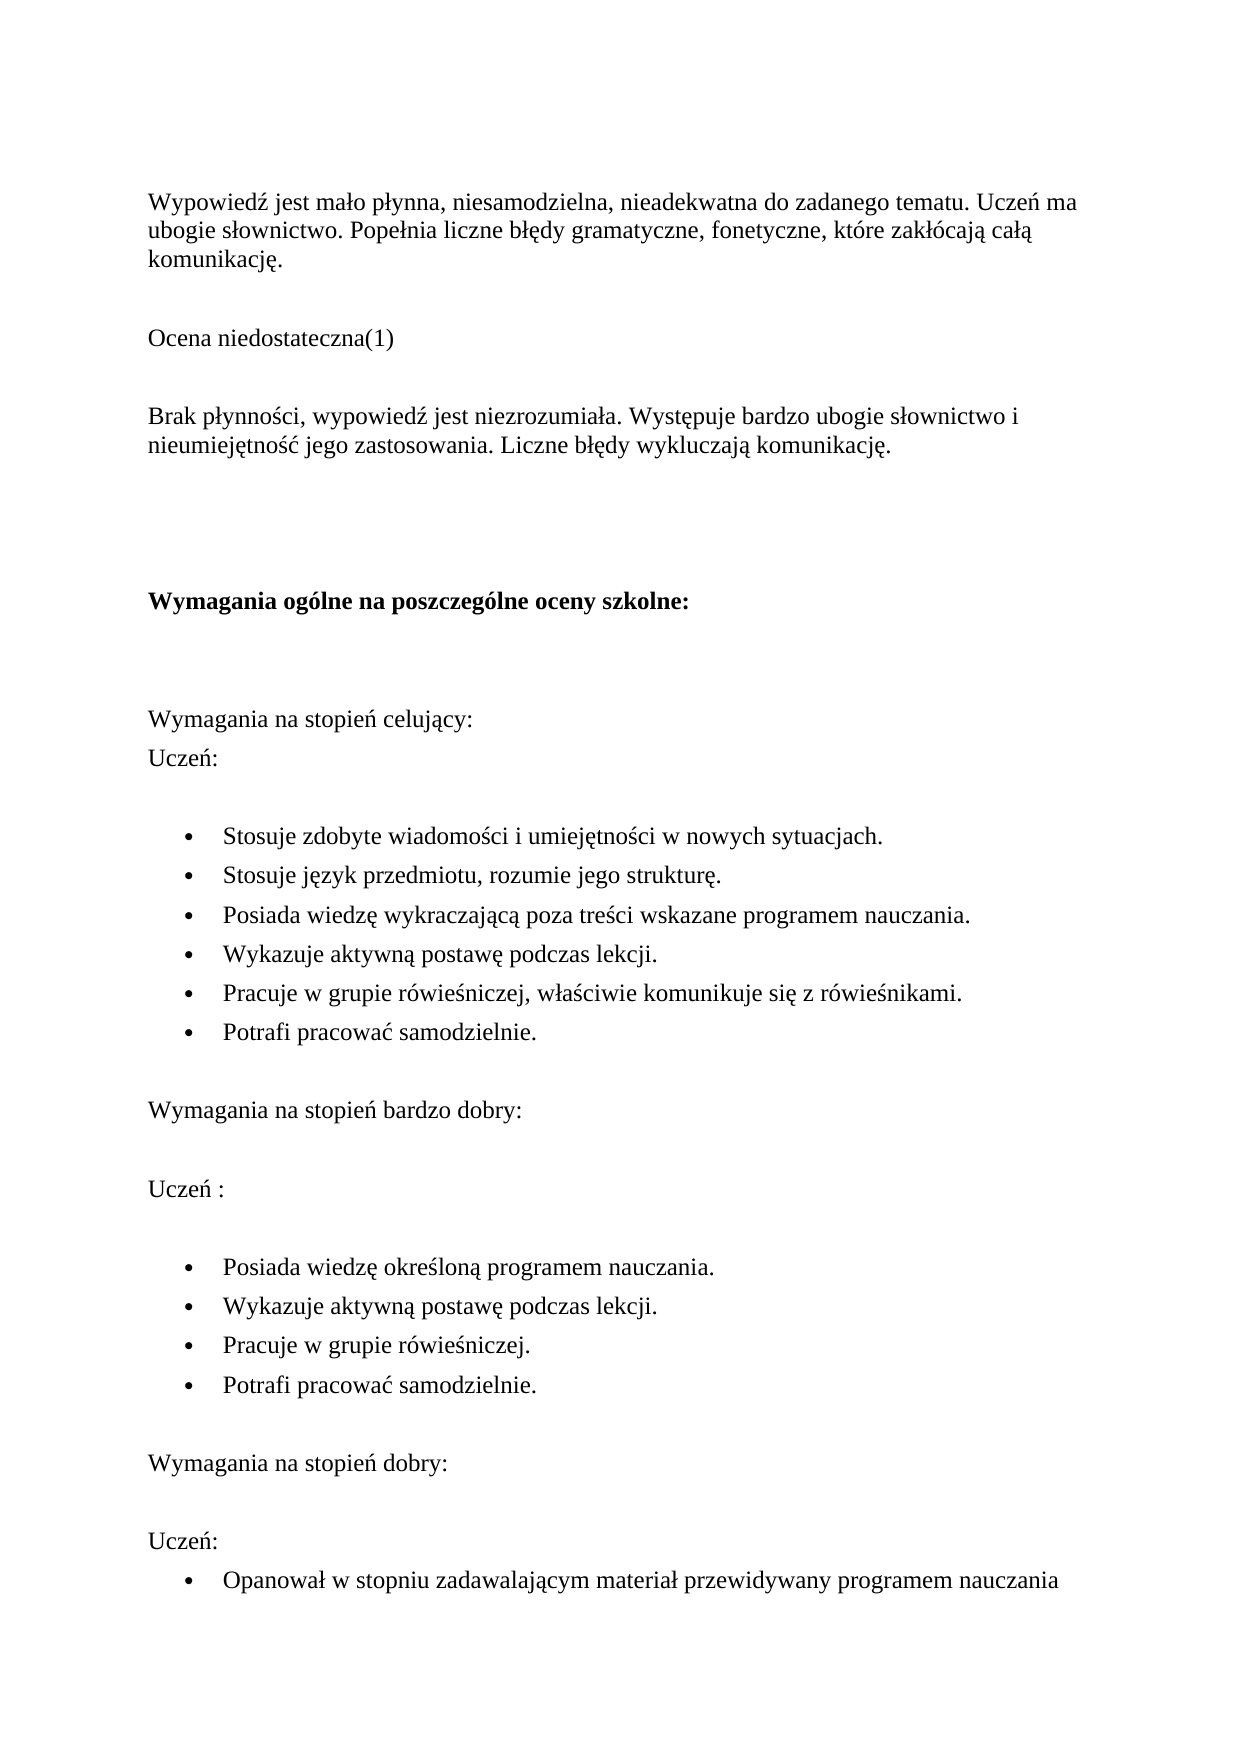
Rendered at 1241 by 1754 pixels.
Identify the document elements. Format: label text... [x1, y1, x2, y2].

list Opanował w stopniu zadawalającym materiał przewidywany programem nauczania [185, 1566, 1093, 1594]
list Potrafi pracować samodzielnie. [185, 1370, 1093, 1398]
list Pracuje w grupie rówieśniczej, właściwie komunikuje się z rówieśnikami. [185, 978, 1093, 1007]
text Uczeń : [148, 1174, 1093, 1203]
text Brak płynności, wypowiedź jest niezrozumiała. Występuje bardzo ubogie słownictwo i nieumiejętność jego zastosowania. Liczne błędy wykluczają komunikację. [148, 401, 1093, 458]
list Wykazuje aktywną postawę podczas lekcji. [185, 939, 1093, 968]
text Wypowiedź jest mało płynna, niesamodzielna, nieadekwatna do zadanego tematu. Uczeń ma ubogie słownictwo. Popełnia liczne błędy gramatyczne, fonetyczne, które zakłócają całą komunikację. [148, 187, 1093, 273]
list Pracuje w grupie rówieśniczej. [185, 1331, 1093, 1359]
text Uczeń: [148, 1526, 1093, 1555]
text Wymagania na stopień dobry: [148, 1448, 1093, 1477]
text Uczeń: [148, 743, 1093, 772]
list Wykazuje aktywną postawę podczas lekcji. [185, 1291, 1093, 1320]
text Wymagania na stopień celujący: [148, 704, 1093, 733]
list Potrafi pracować samodzielnie. [185, 1017, 1093, 1046]
text Ocena niedostateczna(1) [148, 323, 1093, 351]
text Wymagania na stopień bardzo dobry: [148, 1096, 1093, 1124]
list Posiada wiedzę wykraczającą poza treści wskazane programem nauczania. [185, 900, 1093, 928]
text Wymagania ogólne na poszczególne oceny szkolne: [148, 586, 1093, 615]
list Stosuje język przedmiotu, rozumie jego strukturę. [185, 861, 1093, 889]
list Stosuje zdobyte wiadomości i umiejętności w nowych sytuacjach. [185, 821, 1093, 850]
list Posiada wiedzę określoną programem nauczania. [185, 1252, 1093, 1281]
